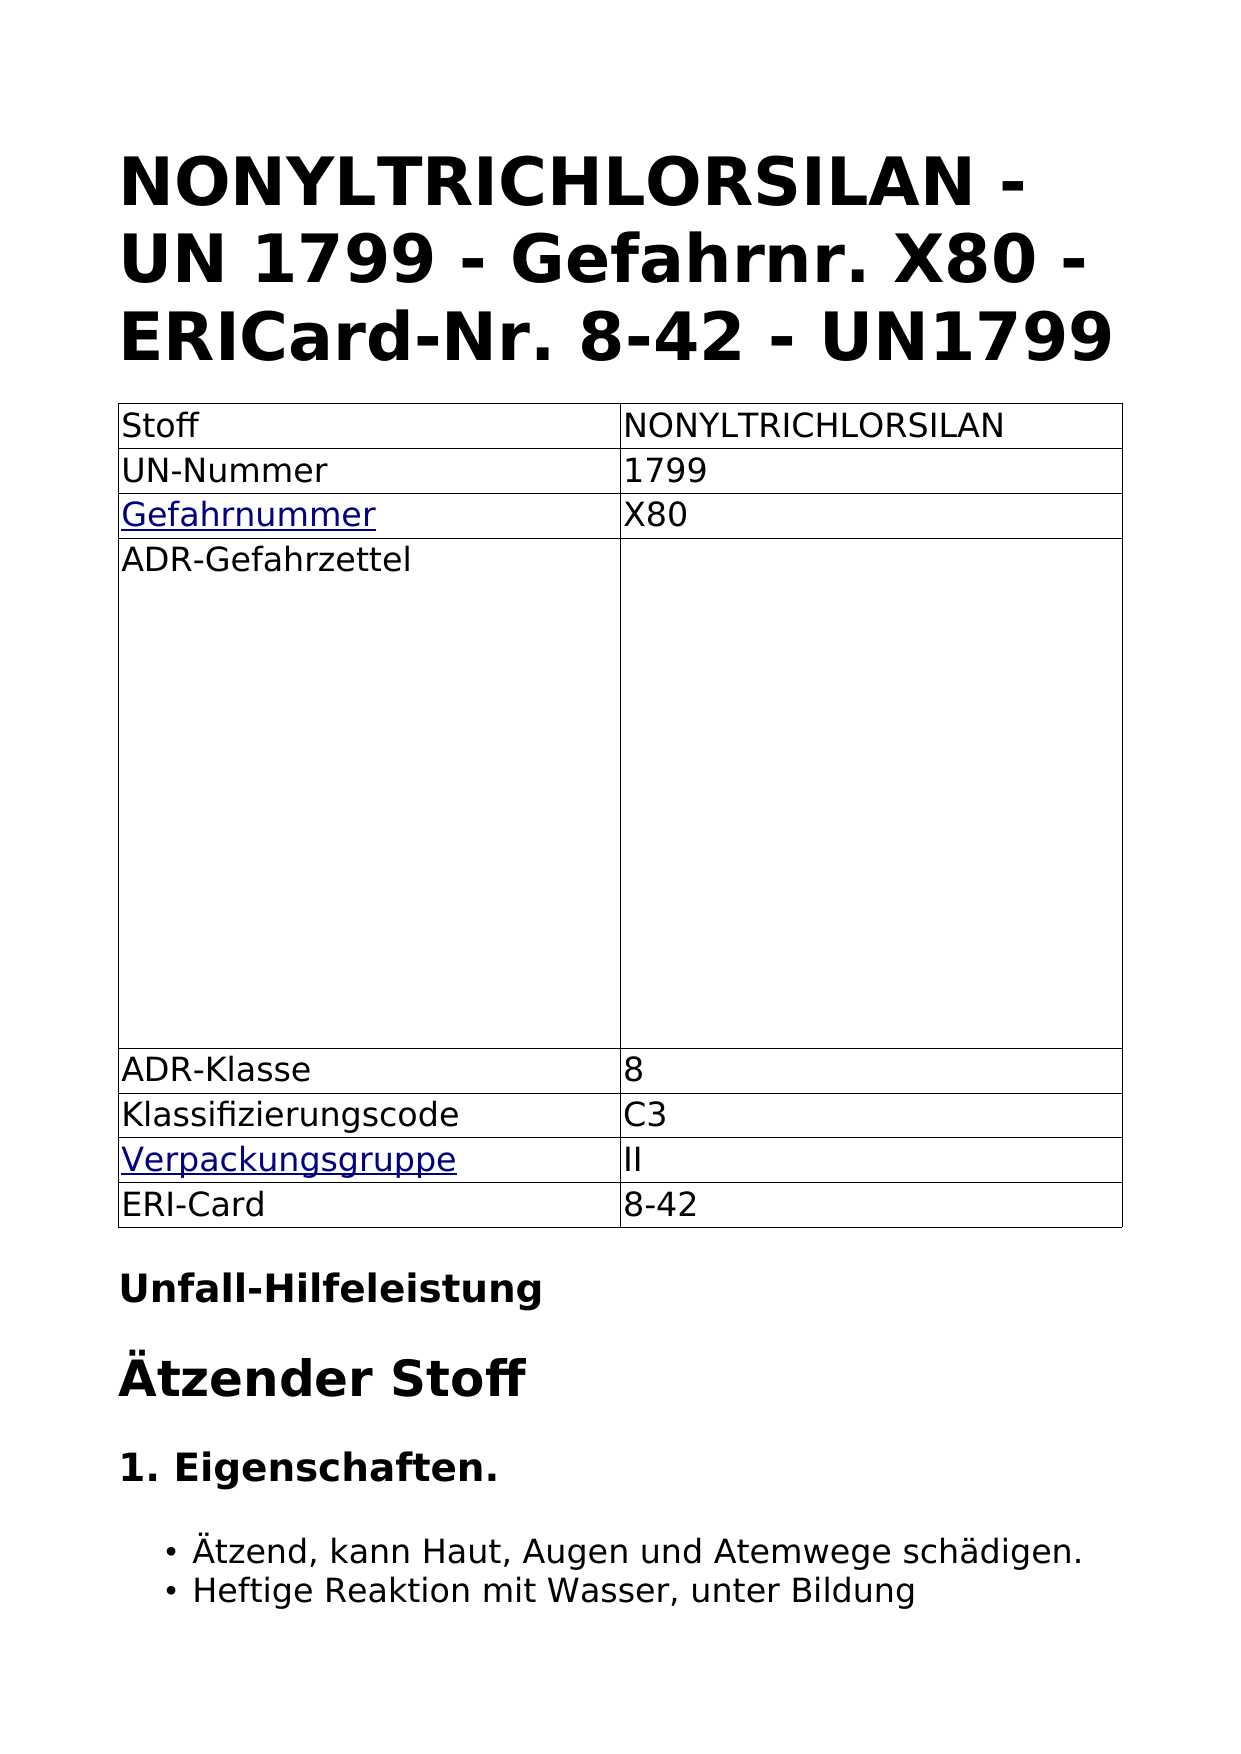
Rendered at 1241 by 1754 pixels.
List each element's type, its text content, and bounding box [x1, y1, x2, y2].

table_header Stoff [119, 404, 620, 448]
list Heftige Reaktion mit Wasser, unter Bildung [177, 1571, 1122, 1610]
table_cell C3 [621, 1094, 1122, 1137]
table_cell UN-Nummer [119, 449, 620, 493]
table_cell Klassifizierungscode [119, 1094, 620, 1137]
table_cell 8 [621, 1049, 1122, 1092]
subtitle Unfall-Hilfeleistung [118, 1267, 1122, 1312]
table_header NONYLTRICHLORSILAN [621, 404, 1122, 448]
table_cell ADR-Gefahrzettel [119, 539, 620, 1048]
table_cell ADR-Klasse [119, 1049, 620, 1092]
table_cell ERI-Card [119, 1183, 620, 1227]
subtitle 1. Eigenschaften. [118, 1445, 1122, 1490]
table_cell 1799 [621, 449, 1122, 493]
table_cell II [621, 1138, 1122, 1182]
table_cell Gefahrnummer [119, 494, 620, 538]
subtitle Ätzender Stoff [118, 1349, 1122, 1408]
table_cell Verpackungsgruppe [119, 1138, 620, 1182]
table_cell [621, 539, 1122, 1048]
table_cell X80 [621, 494, 1122, 538]
list Ätzend, kann Haut, Augen und Atemwege schädigen. [177, 1532, 1122, 1571]
subtitle NONYLTRICHLORSILAN - UN 1799 - Gefahrnr. X80 - ERICard-Nr. 8-42 - UN1799 [118, 143, 1122, 376]
table_cell 8-42 [621, 1183, 1122, 1227]
